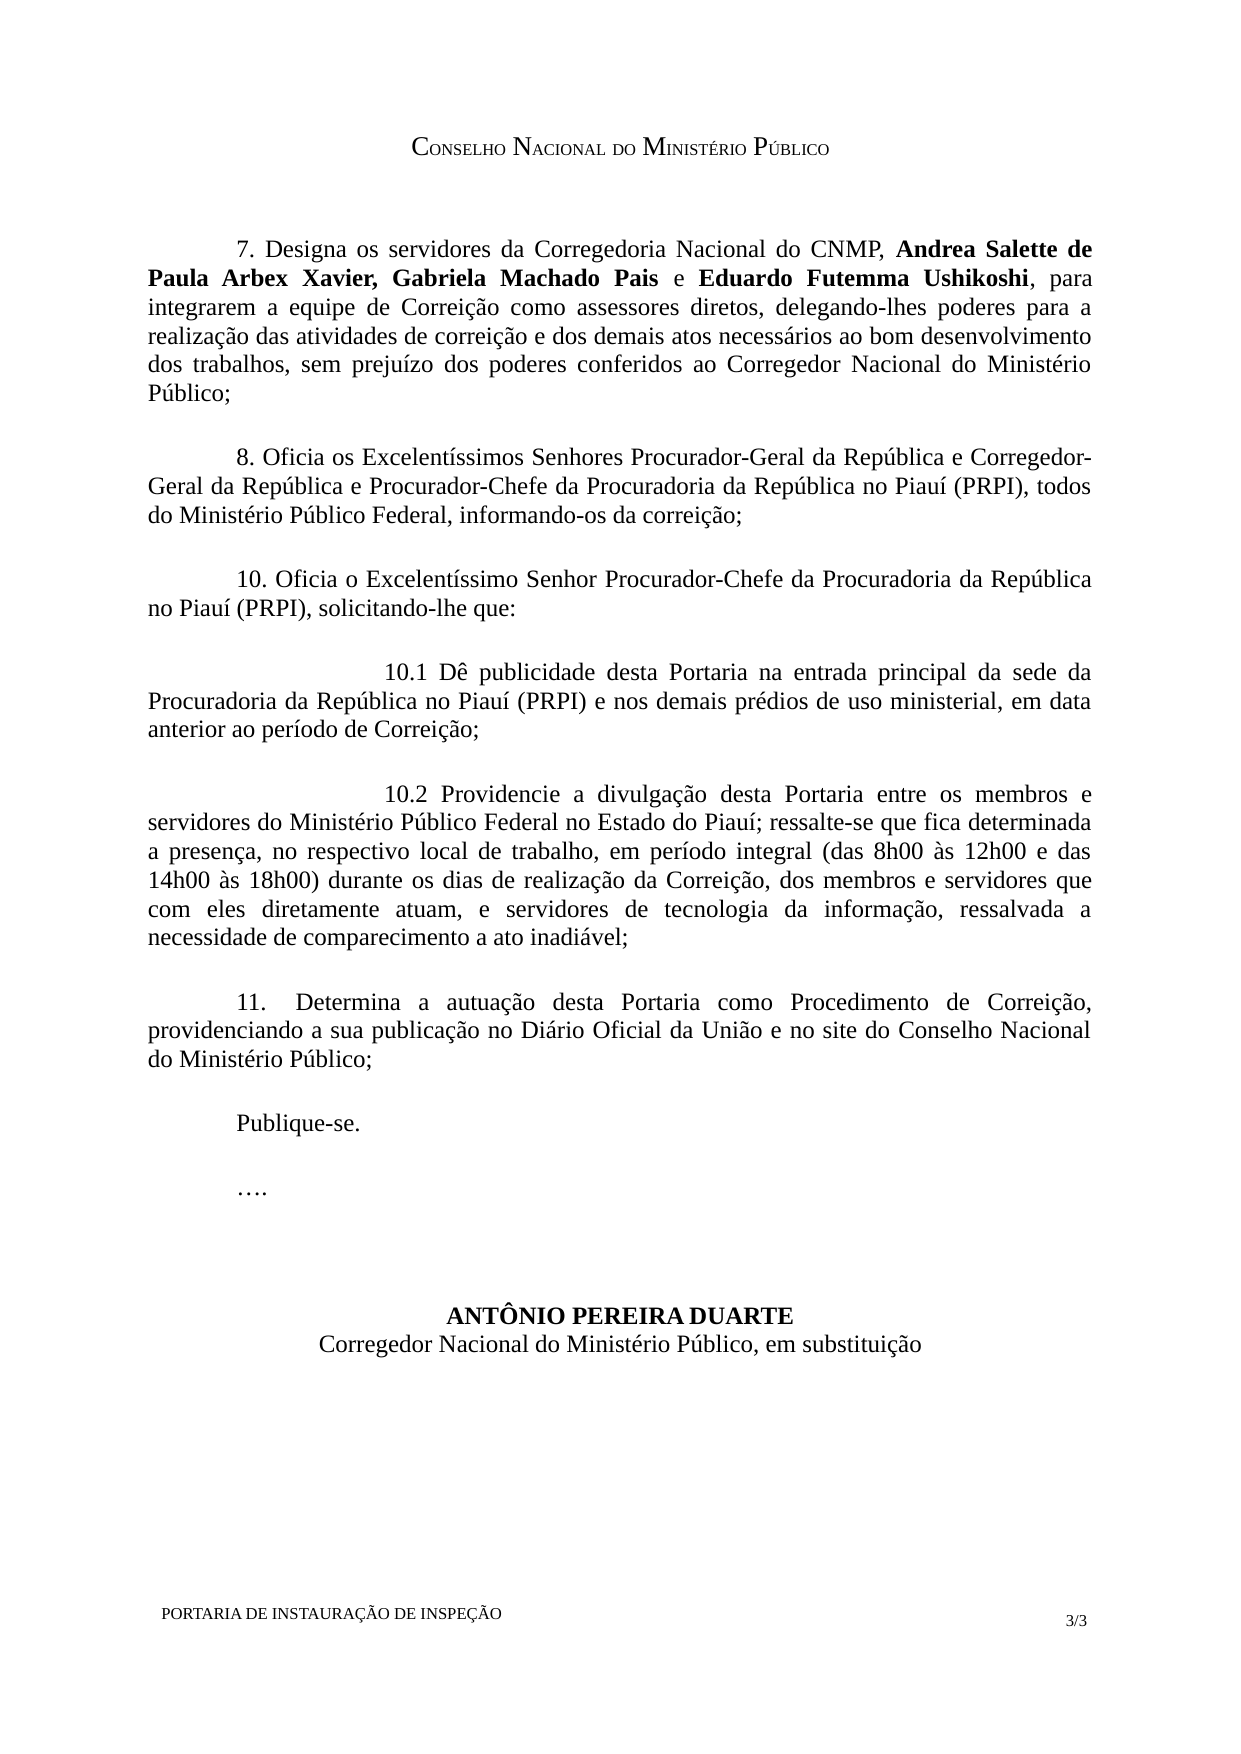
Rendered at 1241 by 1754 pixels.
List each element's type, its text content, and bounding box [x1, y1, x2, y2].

text Corregedor Nacional do Ministério Público, em substituição [148, 1329, 1093, 1358]
text ANTÔNIO PEREIRA DUARTE [148, 1301, 1093, 1329]
text 10.1 Dê publicidade desta Portaria na entrada principal da sede da Procuradoria da República no Piauí (PRPI) e nos demais prédios de uso ministerial, em data anterior ao período de Correição; [148, 657, 1093, 743]
text 11. Determina a autuação desta Portaria como Procedimento de Correição, providenciando a sua publicação no Diário Oficial da União e no site do Conselho Nacional do Ministério Público; [148, 987, 1093, 1073]
text 10. Oficia o Excelentíssimo Senhor Procurador-Chefe da Procuradoria da República no Piauí (PRPI), solicitando-lhe que: [148, 564, 1093, 622]
text 7. Designa os servidores da Corregedoria Nacional do CNMP, Andrea Salette de Paula Arbex Xavier, Gabriela Machado Pais e Eduardo Futemma Ushikoshi, para integrarem a equipe de Correição como assessores diretos, delegando-lhes poderes para a realização das atividades de correição e dos demais atos necessários ao bom desenvolvimento dos trabalhos, sem prejuízo dos poderes conferidos ao Corregedor Nacional do Ministério Público; [148, 234, 1093, 407]
text …. [148, 1172, 1093, 1201]
text 10.2 Providencie a divulgação desta Portaria entre os membros e servidores do Ministério Público Federal no Estado do Piauí; ressalte-se que fica determinada a presença, no respectivo local de trabalho, em período integral (das 8h00 às 12h00 e das 14h00 às 18h00) durante os dias de realização da Correição, dos membros e servidores que com eles diretamente atuam, e servidores de tecnologia da informação, ressalvada a necessidade de comparecimento a ato inadiável; [148, 779, 1093, 951]
text Publique-se. [148, 1108, 1093, 1137]
text 8. Oficia os Excelentíssimos Senhores Procurador-Geral da República e Corregedor-Geral da República e Procurador-Chefe da Procuradoria da República no Piauí (PRPI), todos do Ministério Público Federal, informando-os da correição; [148, 442, 1093, 529]
